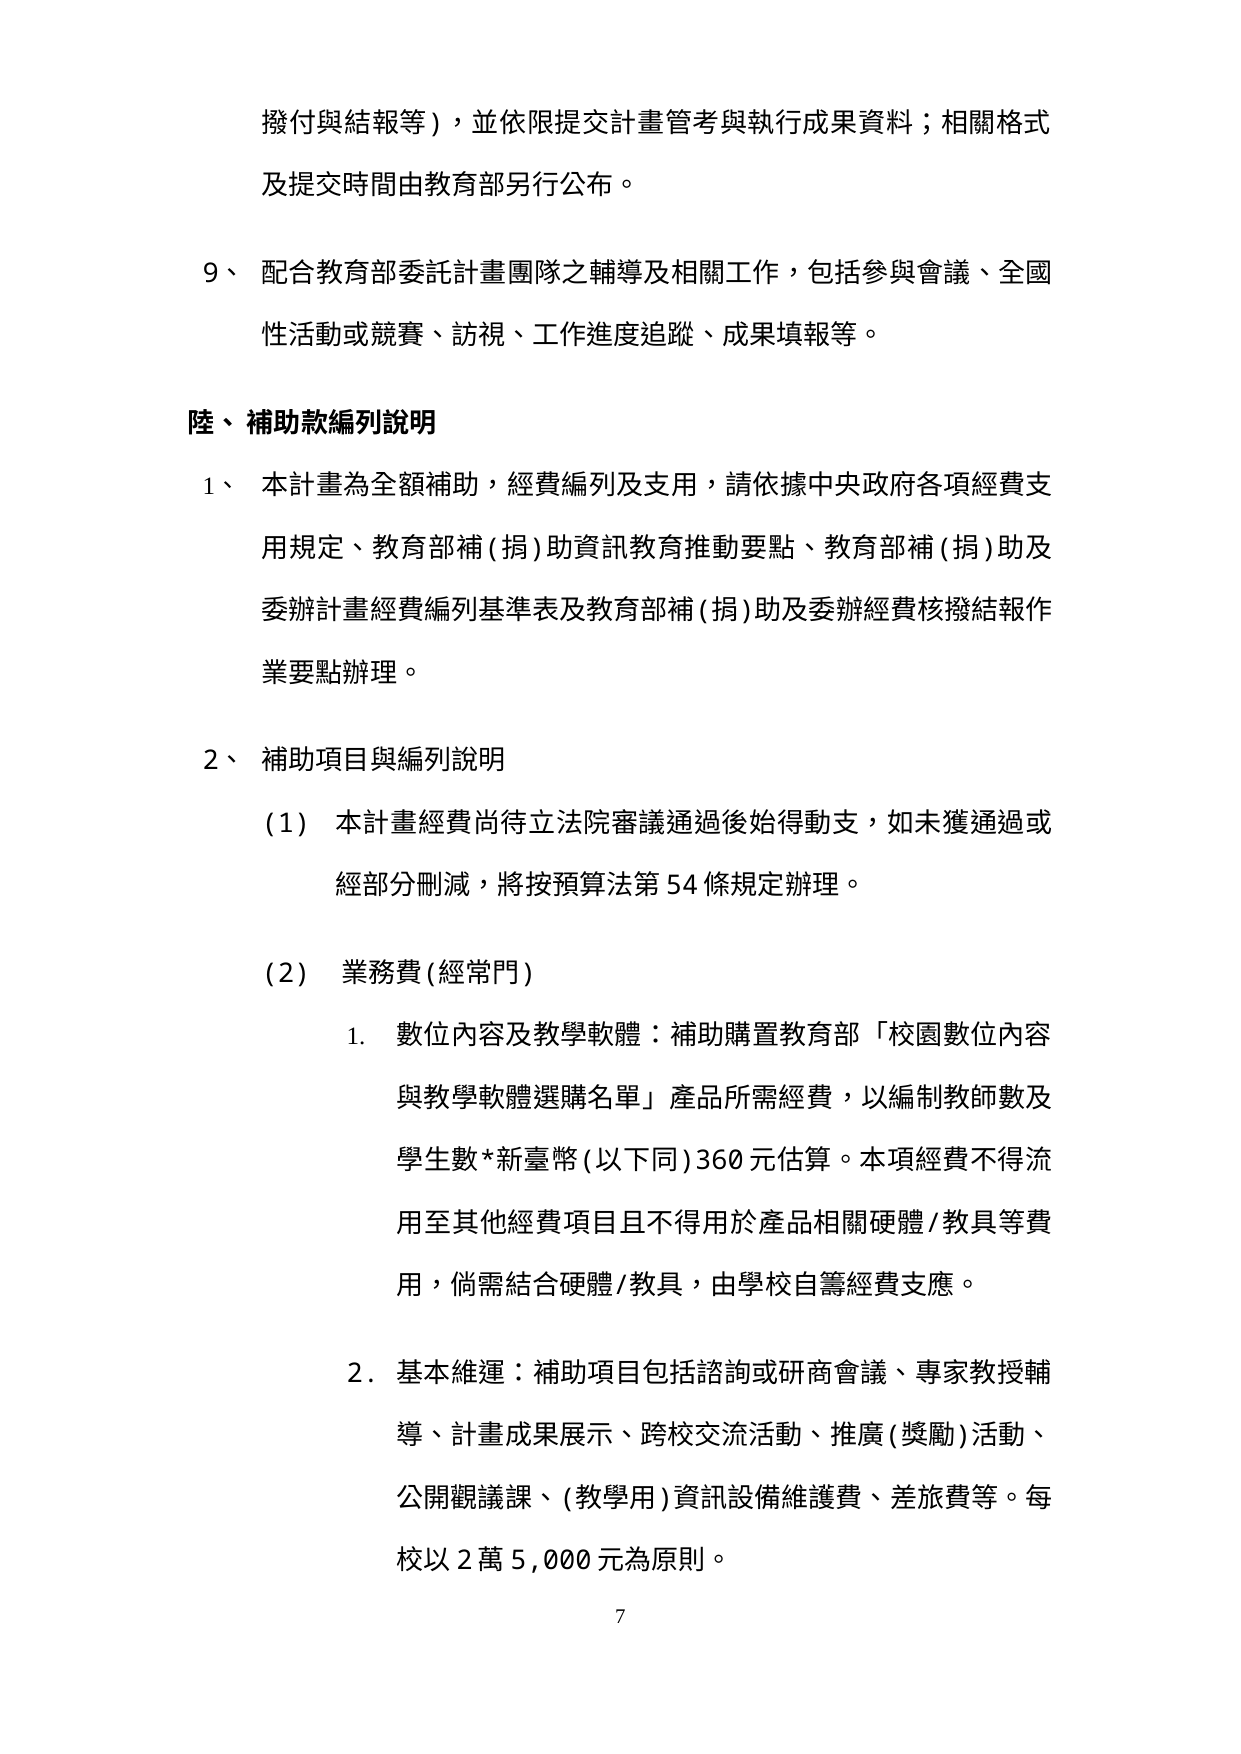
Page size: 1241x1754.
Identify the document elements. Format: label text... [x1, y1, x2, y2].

list 補助項目與編列說明 [202, 716, 1053, 778]
list 配合教育部委託計畫團隊之輔導及相關工作，包括參與會議、全國性活動或競賽、訪視、工作進度追蹤、成果填報等。 [202, 228, 1053, 353]
list 補助款編列說明 [187, 378, 1053, 441]
list 基本維運：補助項目包括諮詢或研商會議、專家教授輔導、計畫成果展示、跨校交流活動、推廣(獎勵)活動、公開觀議課、(教學用)資訊設備維護費、差旅費等。每校以2萬5,000元為原則。 [346, 1328, 1053, 1578]
list 業務費(經常門) [261, 928, 1053, 991]
list 本計畫經費尚待立法院審議通過後始得動支，如未獲通過或經部分刪減，將按預算法第54條規定辦理。 [261, 778, 1053, 903]
list 本計畫為全額補助，經費編列及支用，請依據中央政府各項經費支用規定、教育部補(捐)助資訊教育推動要點、教育部補(捐)助及委辦計畫經費編列基準表及教育部補(捐)助及委辦經費核撥結報作業要點辦理。 [202, 441, 1053, 691]
list 撥付與結報等)，並依限提交計畫管考與執行成果資料；相關格式及提交時間由教育部另行公布。 [202, 78, 1053, 203]
list 數位內容及教學軟體：補助購置教育部「校園數位內容與教學軟體選購名單」產品所需經費，以編制教師數及學生數*新臺幣(以下同)360元估算。本項經費不得流用至其他經費項目且不得用於產品相關硬體/教具等費用，倘需結合硬體/教具，由學校自籌經費支應。 [346, 991, 1053, 1303]
